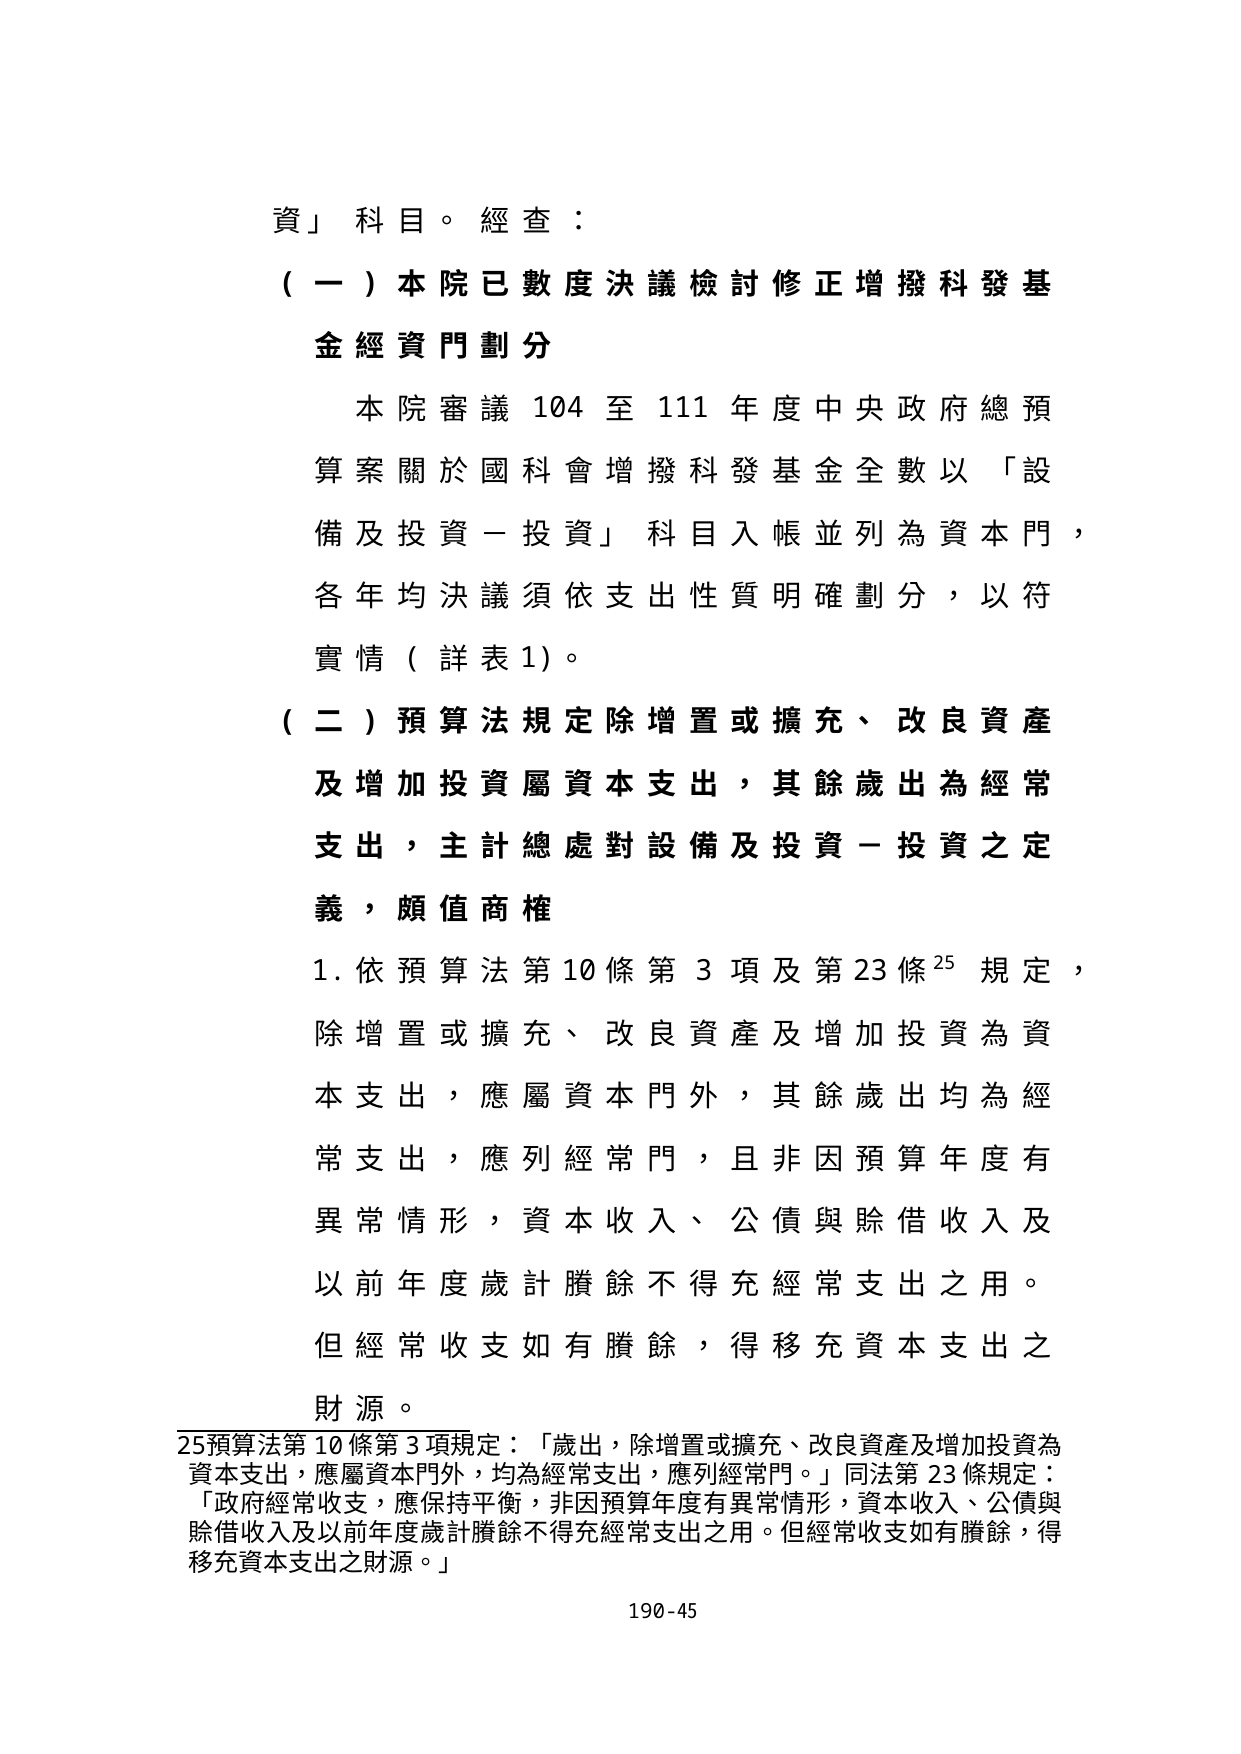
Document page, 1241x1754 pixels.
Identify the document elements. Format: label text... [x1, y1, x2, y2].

text 1.依預算法第10條第3項及第23條規定，除增置或擴充、改良資產及增加投資為資本支出，應屬資本門外，其餘歲出均為經常支出，應列經常門，且非因預算年度有異常情形，資本收入、公債與賒借收入及以前年度歲計賸餘不得充經常支出之用。但經常收支如有賸餘，得移充資本支出之財源。 [271, 927, 1058, 1427]
text 本院審議104至111年度中央政府總預算案關於國科會增撥科發基金全數以「設備及投資－投資」科目入帳並列為資本門，各年均決議須依支出性質明確劃分，以符實情(詳表1)。 [271, 365, 1058, 677]
text 預算法第10條第3項規定：「歲出，除增置或擴充、改良資產及增加投資為資本支出，應屬資本門外，均為經常支出，應列經常門。」同法第23條規定：「政府經常收支，應保持平衡，非因預算年度有異常情形，資本收入、公債與賒借收入及以前年度歲計賸餘不得充經常支出之用。但經常收支如有賸餘，得移充資本支出之財源。」 [176, 1431, 1063, 1577]
text 資」科目。經查： [242, 177, 1058, 240]
text (二)預算法規定除增置或擴充、改良資產及增加投資屬資本支出，其餘歲出為經常支出，主計總處對設備及投資－投資之定義，頗值商榷 [242, 677, 1058, 927]
text (一)本院已數度決議檢討修正增撥科發基金經資門劃分 [242, 240, 1058, 365]
